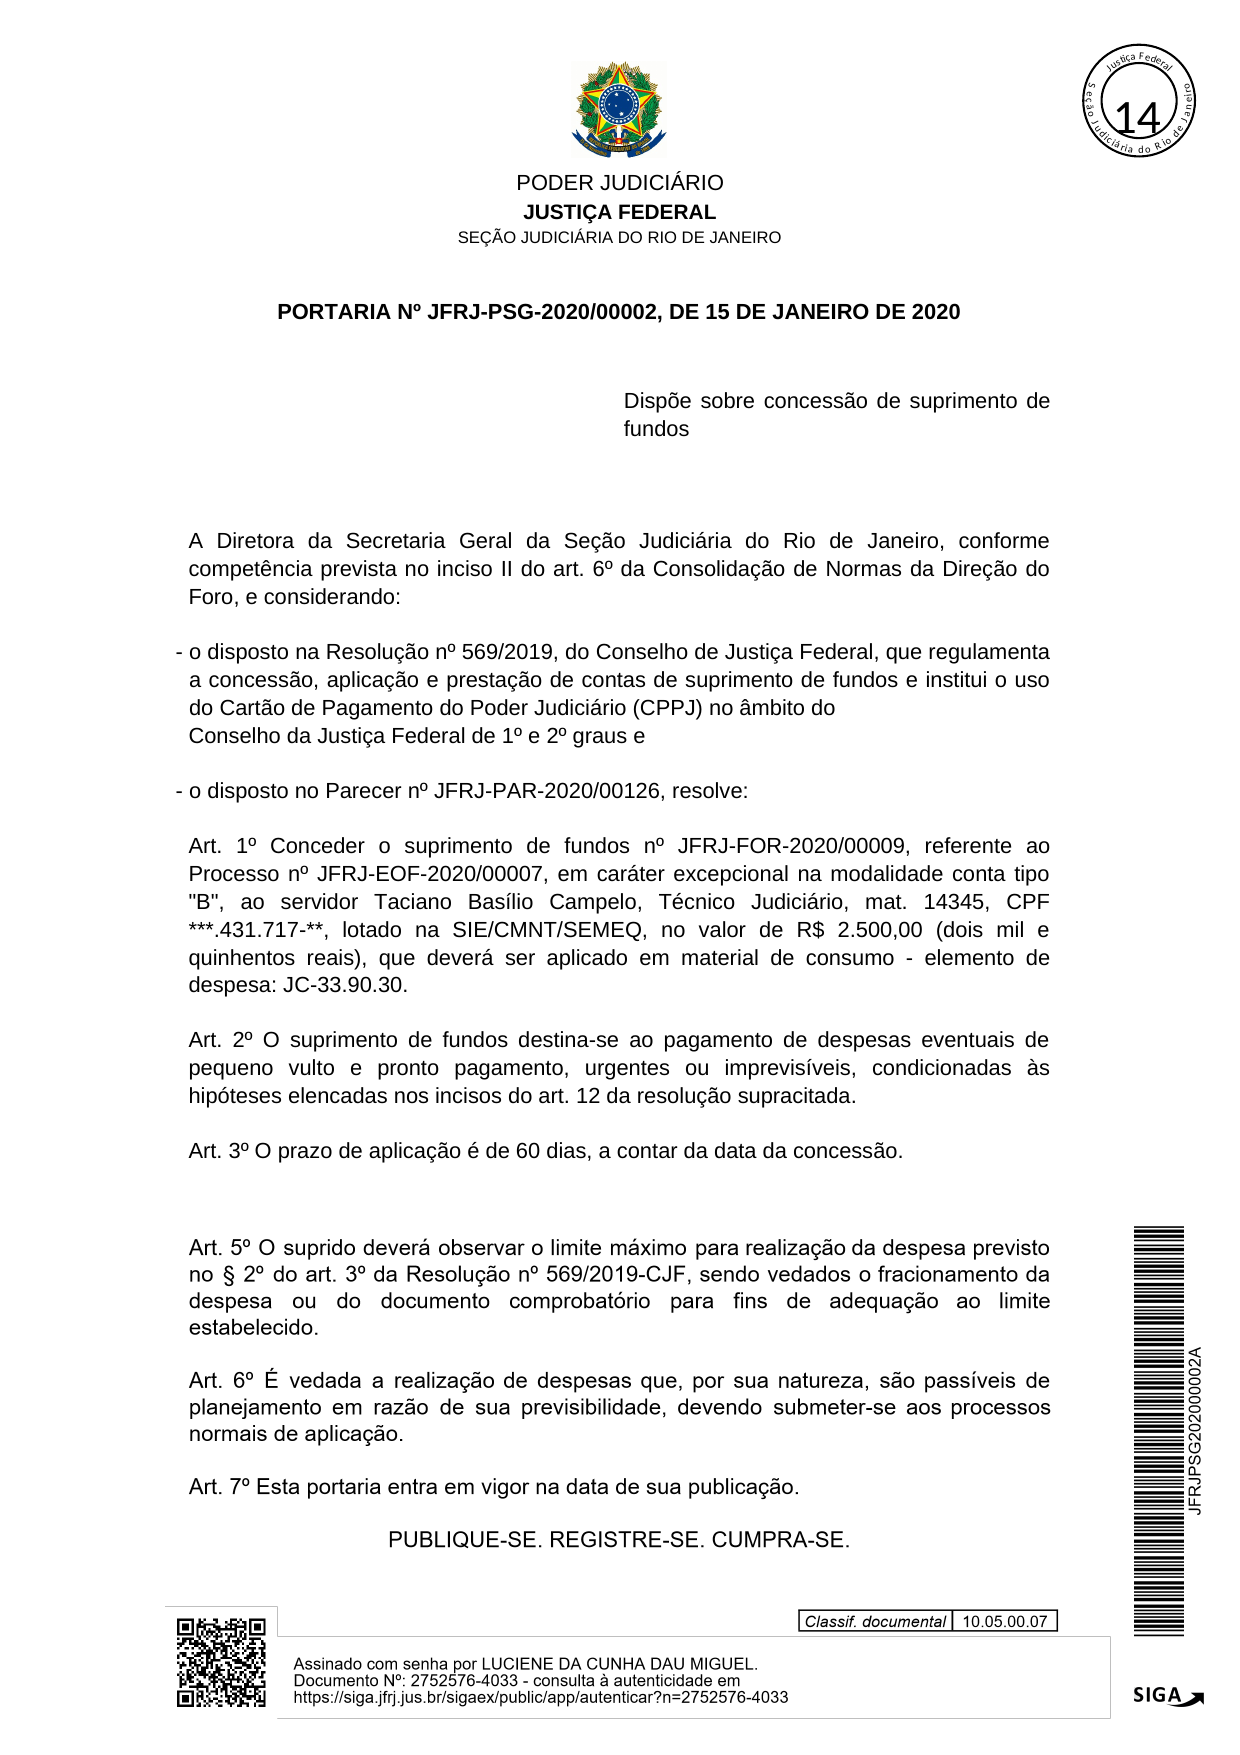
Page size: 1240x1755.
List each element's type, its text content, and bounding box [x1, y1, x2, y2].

list o disposto no Parecer nº JFRJ-PAR-2020/00126, resolve: [175, 778, 1051, 803]
text Conselho da Justiça Federal de 1º e 2º graus e [188, 723, 1051, 748]
text A Diretora da Secretaria Geral da Seção Judiciária do Rio de Janeiro, conforme competência prevista no inciso II do art. 6º da Consolidação de Normas da Direção do Foro, e considerando: [188, 528, 1051, 609]
text PODER JUDICIÁRIO [189, 169, 1051, 195]
subtitle SEÇÃO JUDICIÁRIA DO RIO DE JANEIRO [189, 228, 1051, 247]
list o disposto na Resolução nº 569/2019, do Conselho de Justiça Federal, que regulamenta a concessão, aplicação e prestação de contas de suprimento de fundos e institui o uso do Cartão de Pagamento do Poder Judiciário (CPPJ) no âmbito do [175, 638, 1051, 719]
text JUSTIÇA FEDERAL [189, 200, 1051, 224]
text Art. 2º O suprimento de fundos destina-se ao pagamento de despesas eventuais de pequeno vulto e pronto pagamento, urgentes ou imprevisíveis, condicionadas às hipóteses elencadas nos incisos do art. 12 da resolução supracitada. [188, 1027, 1051, 1108]
text PORTARIA Nº JFRJ-PSG-2020/00002, DE 15 DE JANEIRO DE 2020 [189, 299, 1049, 324]
text Art. 1º Conceder o suprimento de fundos nº JFRJ-FOR-2020/00009, referente ao Processo nº JFRJ-EOF-2020/00007, em caráter excepcional na modalidade conta tipo "B", ao servidor Taciano Basílio Campelo, Técnico Judiciário, mat. 14345, CPF ***.431.717-**, lotado na SIE/CMNT/SEMEQ, no valor de R$ 2.500,00 (dois mil e quinhentos reais), que deverá ser aplicado em material de consumo - elemento de despesa: JC-33.90.30. [188, 833, 1051, 998]
text Art. 3º O prazo de aplicação é de 60 dias, a contar da data da concessão. [188, 1138, 1051, 1163]
text Dispõe sobre concessão de suprimento de fundos [624, 387, 1051, 441]
